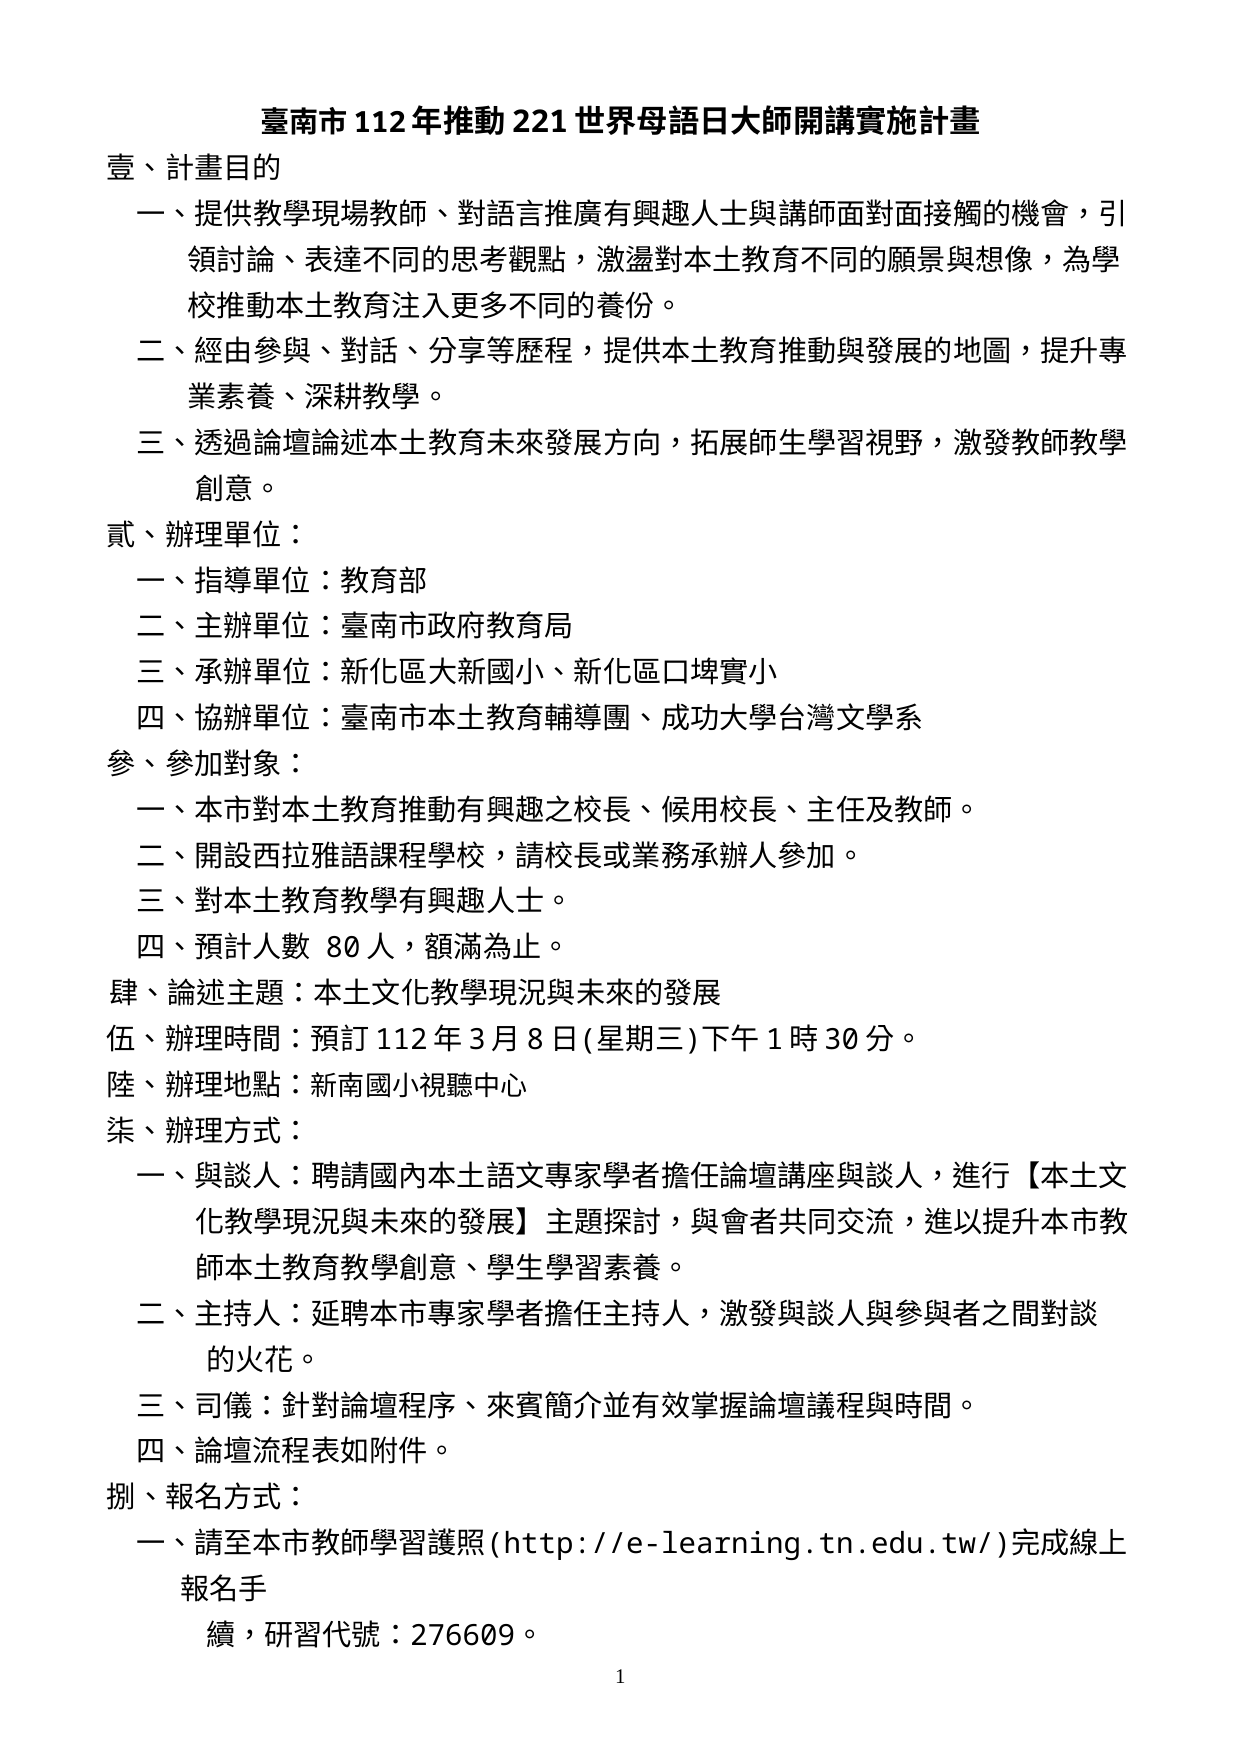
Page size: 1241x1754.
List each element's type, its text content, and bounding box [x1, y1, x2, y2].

text 伍、辦理時間：預訂112年3月8日(星期三)下午1時30分。 [106, 1012, 1134, 1058]
text 臺南市112年推動221世界母語日大師開講實施計畫 [106, 95, 1134, 141]
text 四、協辦單位：臺南市本土教育輔導團、成功大學台灣文學系 [106, 691, 1134, 737]
text 一、請至本市教師學習護照(http://e-learning.tn.edu.tw/)完成線上報名手 [136, 1516, 1134, 1608]
text 一、提供教學現場教師、對語言推廣有興趣人士與講師面對面接觸的機會，引領討論、表達不同的思考觀點，激盪對本土教育不同的願景與想像，為學校推動本土教育注入更多不同的養份。 [136, 187, 1134, 324]
text 二、經由參與、對話、分享等歷程，提供本土教育推動與發展的地圖，提升專業素養、深耕教學。 [136, 324, 1134, 416]
text 二、主辦單位：臺南市政府教育局 [106, 599, 1134, 645]
text 的火花。 [136, 1333, 1134, 1379]
text 壹、計畫目的 [106, 141, 1134, 187]
text 貳、辦理單位： [106, 508, 1134, 554]
text 三、透過論壇論述本土教育未來發展方向，拓展師生學習視野，激發教師教學創意。 [136, 416, 1134, 508]
text 三、承辦單位：新化區大新國小、新化區口埤實小 [136, 645, 1134, 691]
text 捌、報名方式： [107, 1470, 1134, 1516]
text 參、參加對象： [106, 737, 1134, 783]
text 一、指導單位：教育部 [106, 554, 1134, 599]
text 一、與談人：聘請國內本土語文專家學者擔任論壇講座與談人，進行【本土文化教學現況與未來的發展】主題探討，與會者共同交流，進以提升本市教師本土教育教學創意、學生學習素養。 [136, 1149, 1134, 1287]
text 陸、辦理地點：新南國小視聽中心 [106, 1058, 1134, 1104]
text 四、預計人數 80人，額滿為止。 [106, 920, 1134, 966]
text 三、司儀：針對論壇程序、來賓簡介並有效掌握論壇議程與時間。 [136, 1379, 1134, 1424]
text 肆、論述主題：本土文化教學現況與未來的發展 [92, 966, 1134, 1012]
text 柒、辦理方式： [106, 1104, 1134, 1149]
text 三、對本土教育教學有興趣人士。 [106, 874, 1134, 920]
text 一、本市對本土教育推動有興趣之校長、候用校長、主任及教師。 [136, 783, 1134, 829]
text 二、主持人：延聘本市專家學者擔任主持人，激發與談人與參與者之間對談 [136, 1287, 1134, 1333]
text 續，研習代號：276609。 [136, 1608, 1134, 1654]
text 二、開設西拉雅語課程學校，請校長或業務承辦人參加。 [106, 829, 1134, 874]
text 四、論壇流程表如附件。 [136, 1424, 1134, 1470]
